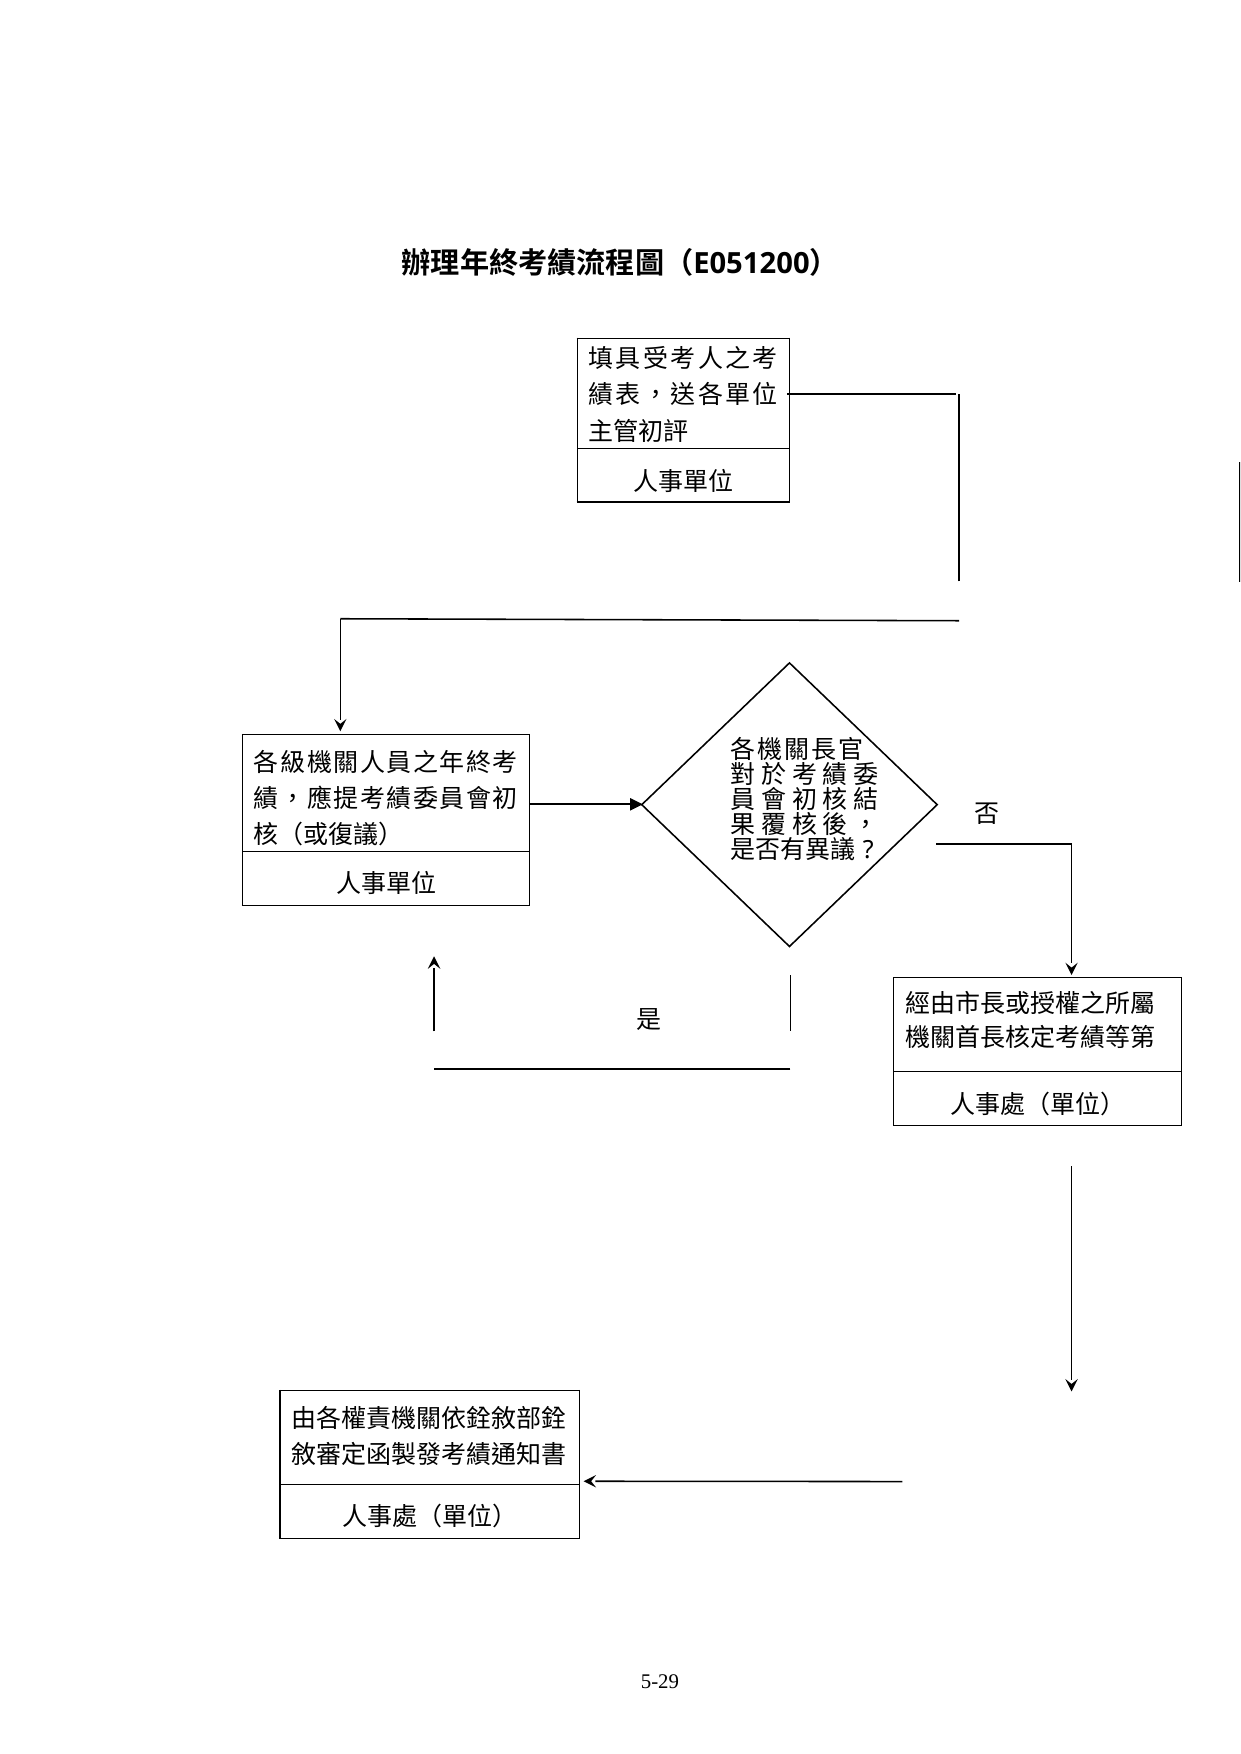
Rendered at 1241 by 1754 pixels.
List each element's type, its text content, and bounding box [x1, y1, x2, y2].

table_header 各級機關人員之年終考績，應提考績委員會初核（或復議） [243, 735, 529, 851]
table_header 由各權責機關依銓敘部銓敘審定函製發考績通知書 [281, 1391, 579, 1483]
table_cell 人事處（單位） [281, 1485, 579, 1538]
table_cell 人事單位 [578, 449, 789, 501]
subtitle 辦理年終考績流程圖（E051200） [59, 223, 1181, 298]
table_header 經由市長或授權之所屬機關首長核定考績等第 [894, 978, 1181, 1071]
text 否 [974, 795, 1006, 824]
text 是 [637, 1001, 669, 1031]
table_header 填具受考人之考績表，送各單位主管初評 [578, 339, 789, 447]
table_cell 人事單位 [243, 852, 529, 905]
table_cell 人事處（單位） [894, 1072, 1181, 1125]
